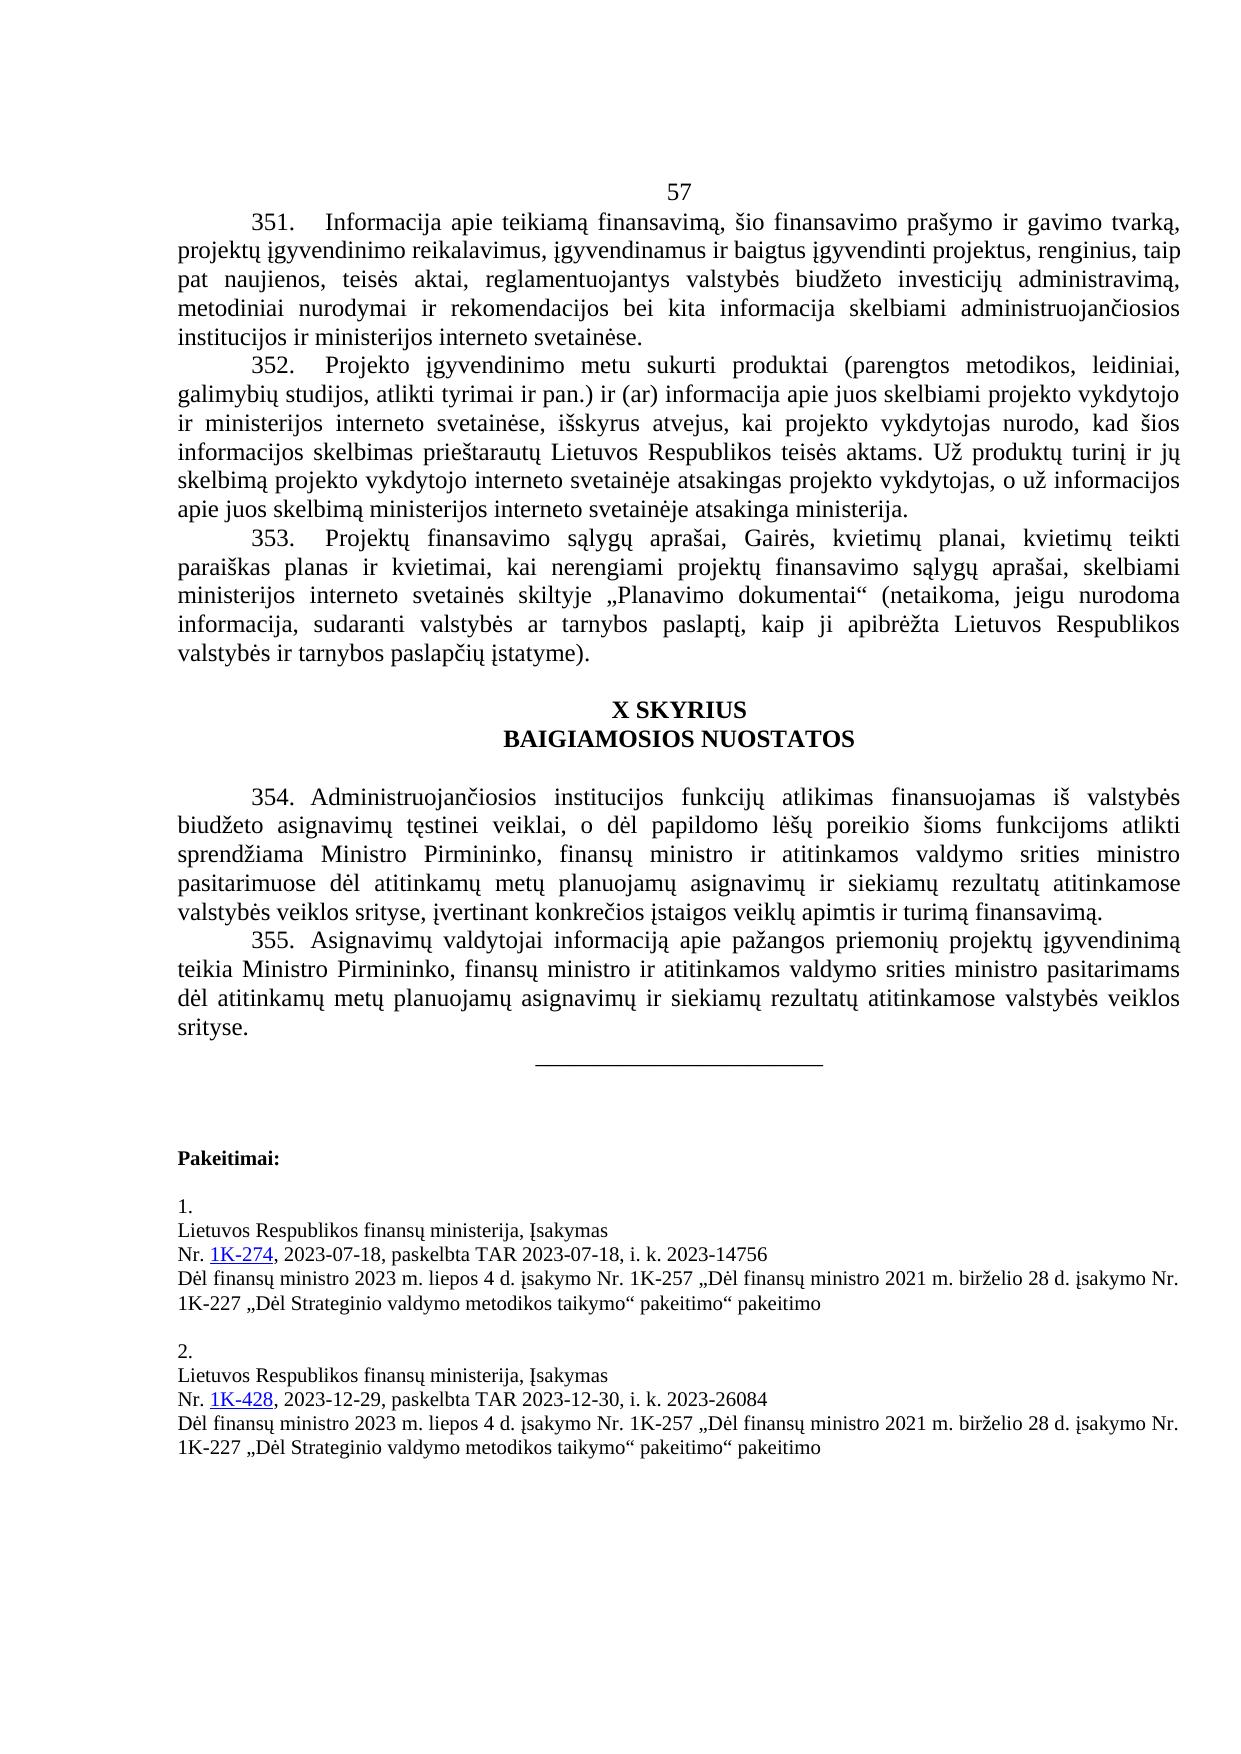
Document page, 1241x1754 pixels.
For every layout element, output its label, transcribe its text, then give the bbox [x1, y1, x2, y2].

text 355. Asignavimų valdytojai informaciją apie pažangos priemonių projektų įgyvendinimą teikia Ministro Pirmininko, finansų ministro ir atitinkamos valdymo srities ministro pasitarimams dėl atitinkamų metų planuojamų asignavimų ir siekiamų rezultatų atitinkamose valstybės veiklos srityse. [177, 925, 1181, 1040]
text Nr. 1K-428, 2023-12-29, paskelbta TAR 2023-12-30, i. k. 2023-26084 [177, 1387, 1181, 1411]
text Dėl finansų ministro 2023 m. liepos 4 d. įsakymo Nr. 1K-257 „Dėl finansų ministro 2021 m. birželio 28 d. įsakymo Nr. 1K-227 „Dėl Strateginio valdymo metodikos taikymo“ pakeitimo“ pakeitimo [177, 1411, 1181, 1459]
text 354. Administruojančiosios institucijos funkcijų atlikimas finansuojamas iš valstybės biudžeto asignavimų tęstinei veiklai, o dėl papildomo lėšų poreikio šioms funkcijoms atlikti sprendžiama Ministro Pirmininko, finansų ministro ir atitinkamos valdymo srities ministro pasitarimuose dėl atitinkamų metų planuojamų asignavimų ir siekiamų rezultatų atitinkamose valstybės veiklos srityse, įvertinant konkrečios įstaigos veiklų apimtis ir turimą finansavimą. [177, 782, 1181, 925]
text 353. Projektų finansavimo sąlygų aprašai, Gairės, kvietimų planai, kvietimų teikti paraiškas planas ir kvietimai, kai nerengiami projektų finansavimo sąlygų aprašai, skelbiami ministerijos interneto svetainės skiltyje „Planavimo dokumentai“ (netaikoma, jeigu nurodoma informacija, sudaranti valstybės ar tarnybos paslaptį, kaip ji apibrėžta Lietuvos Respublikos valstybės ir tarnybos paslapčių įstatyme). [177, 523, 1181, 667]
subtitle X SKYRIUS [177, 695, 1181, 724]
text Lietuvos Respublikos finansų ministerija, Įsakymas [177, 1363, 1181, 1387]
text _______________________ [177, 1040, 1181, 1069]
text 352. Projekto įgyvendinimo metu sukurti produktai (parengtos metodikos, leidiniai, galimybių studijos, atlikti tyrimai ir pan.) ir (ar) informacija apie juos skelbiami projekto vykdytojo ir ministerijos interneto svetainėse, išskyrus atvejus, kai projekto vykdytojas nurodo, kad šios informacijos skelbimas prieštarautų Lietuvos Respublikos teisės aktams. Už produktų turinį ir jų skelbimą projekto vykdytojo interneto svetainėje atsakingas projekto vykdytojas, o už informacijos apie juos skelbimą ministerijos interneto svetainėje atsakinga ministerija. [177, 350, 1181, 523]
text Lietuvos Respublikos finansų ministerija, Įsakymas [177, 1218, 1181, 1242]
text 2. [177, 1338, 1181, 1363]
text 1. [177, 1194, 1181, 1218]
text Pakeitimai: [177, 1146, 1181, 1170]
text 351. Informacija apie teikiamą finansavimą, šio finansavimo prašymo ir gavimo tvarką, projektų įgyvendinimo reikalavimus, įgyvendinamus ir baigtus įgyvendinti projektus, renginius, taip pat naujienos, teisės aktai, reglamentuojantys valstybės biudžeto investicijų administravimą, metodiniai nurodymai ir rekomendacijos bei kita informacija skelbiami administruojančiosios institucijos ir ministerijos interneto svetainėse. [177, 207, 1181, 350]
text Dėl finansų ministro 2023 m. liepos 4 d. įsakymo Nr. 1K-257 „Dėl finansų ministro 2021 m. birželio 28 d. įsakymo Nr. 1K-227 „Dėl Strateginio valdymo metodikos taikymo“ pakeitimo“ pakeitimo [177, 1266, 1181, 1314]
subtitle BAIGIAMOSIOS NUOSTATOS [177, 724, 1181, 753]
text Nr. 1K-274, 2023-07-18, paskelbta TAR 2023-07-18, i. k. 2023-14756 [177, 1242, 1181, 1266]
